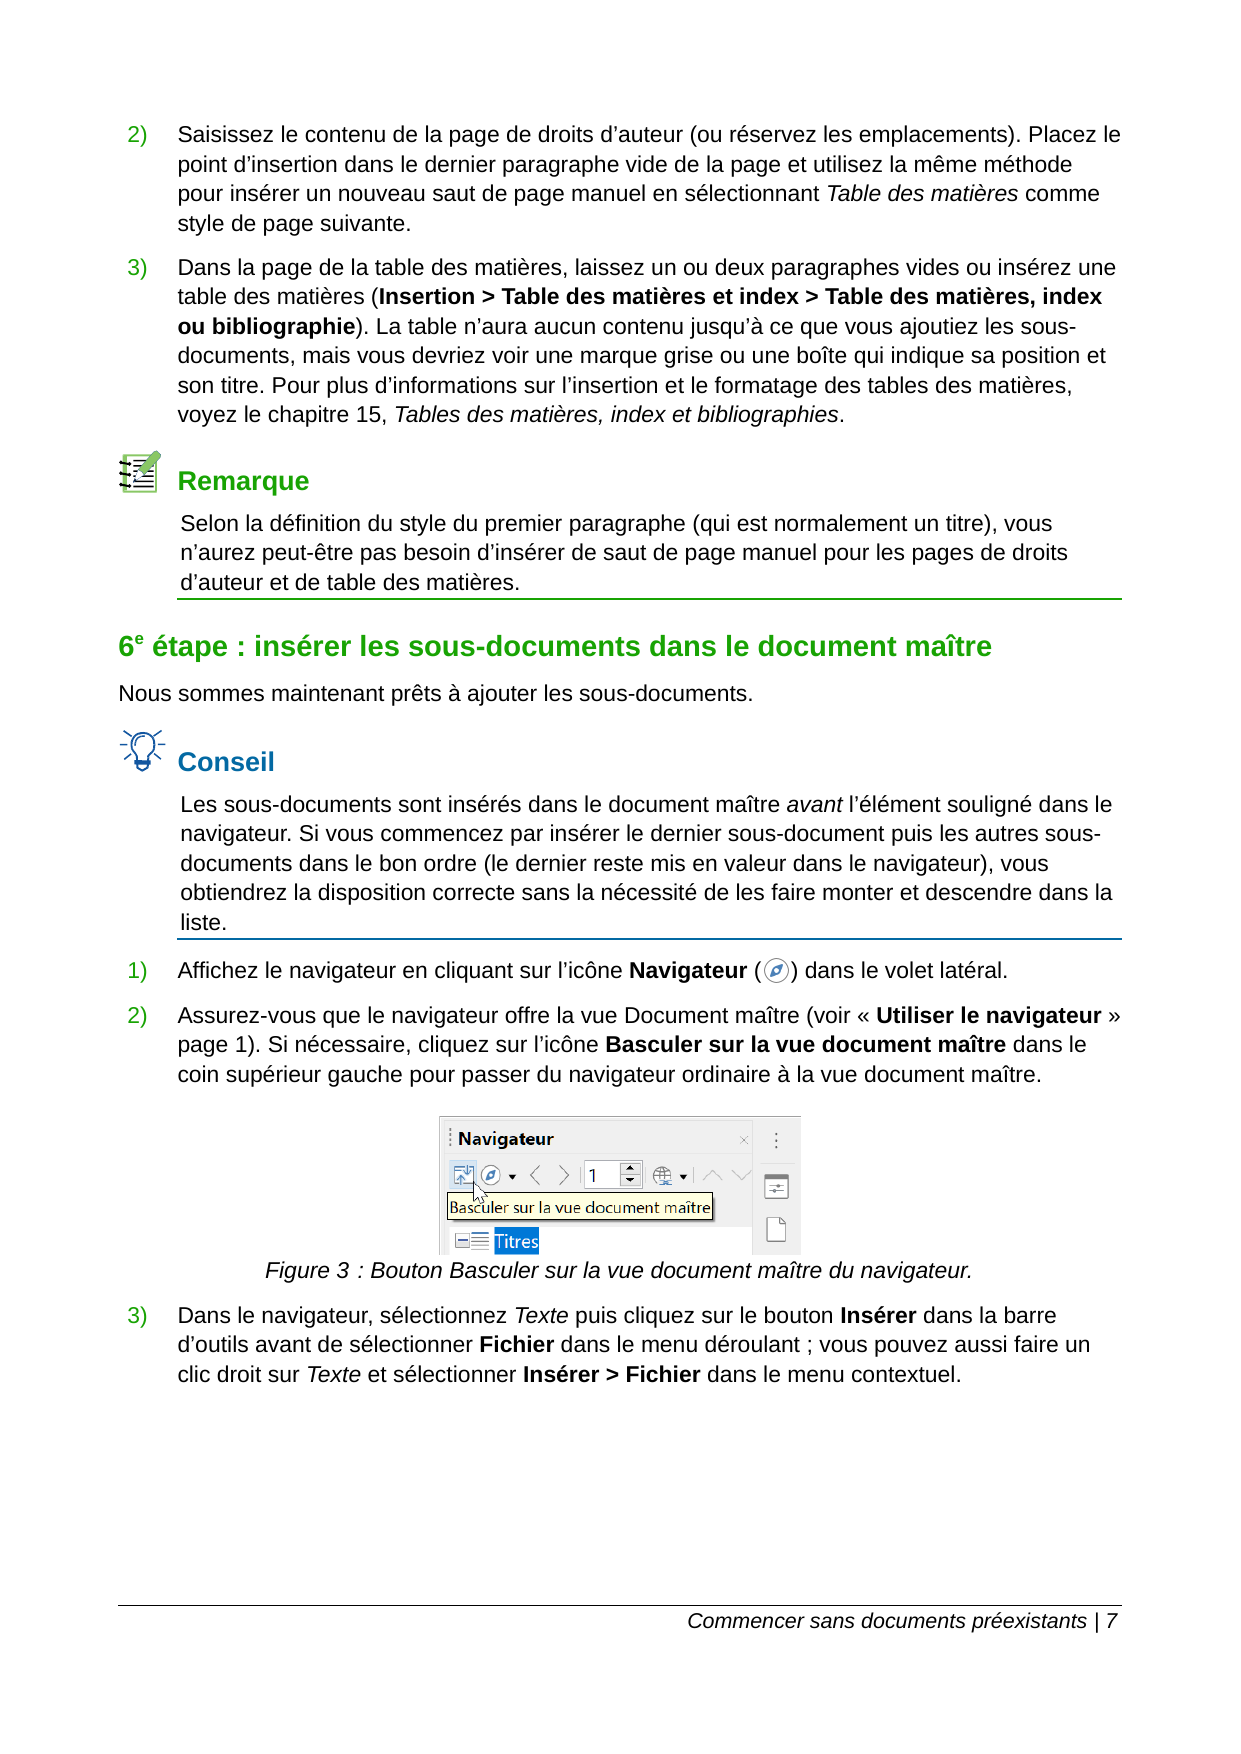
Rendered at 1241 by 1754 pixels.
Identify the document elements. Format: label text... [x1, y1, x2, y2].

text Nous sommes maintenant prêts à ajouter les sous-documents. [118, 677, 1122, 707]
list Remarque [118, 449, 1122, 496]
list Saisissez le contenu de la page de droits d’auteur (ou réservez les emplacements). Placez le point d’insertion dans le dernier paragraphe vide de la page et utilisez la même méthode pour insérer un nouveau saut de page manuel en sélectionnant Table des matières comme style de page suivante. [148, 118, 1122, 236]
text Figure 3 : Bouton Basculer sur la vue document maître du navigateur. [118, 1254, 1122, 1284]
list ) dans le volet latéral. [791, 955, 1122, 984]
subtitle 6e étape : insérer les sous-documents dans le document maître [118, 629, 1122, 663]
list Assurez-vous que le navigateur offre la vue Document maître (voir « Utiliser le navigateur » page 1). Si nécessaire, cliquez sur l’icône Basculer sur la vue document maître dans le coin supérieur gauche pour passer du navigateur ordinaire à la vue document maître. [148, 999, 1122, 1087]
text Selon la définition du style du premier paragraphe (qui est normalement un titre), vous n’aurez peut-être pas besoin d’insérer de saut de page manuel pour les pages de droits d’auteur et de table des matières. [177, 503, 1122, 598]
picture [439, 1116, 801, 1255]
list Conseil [118, 729, 1122, 777]
text Les sous-documents sont insérés dans le document maître avant l’élément souligné dans le navigateur. Si vous commencez par insérer le dernier sous-document puis les autres sous-documents dans le bon ordre (le dernier reste mis en valeur dans le navigateur), vous obtiendrez la disposition correcte sans la nécessité de les faire monter et descendre dans la liste. [177, 785, 1122, 938]
list Affichez le navigateur en cliquant sur l’icône Navigateur ( [148, 955, 761, 984]
picture [761, 955, 791, 985]
list Dans le navigateur, sélectionnez Texte puis cliquez sur le bouton Insérer dans la barre d’outils avant de sélectionner Fichier dans le menu déroulant ; vous pouvez aussi faire un clic droit sur Texte et sélectionner Insérer > Fichier dans le menu contextuel. [148, 1298, 1122, 1387]
list Dans la page de la table des matières, laissez un ou deux paragraphes vides ou insérez une table des matières (Insertion > Table des matières et index > Table des matières, index ou bibliographie). La table n’aura aucun contenu jusqu’à ce que vous ajoutiez les sous-documents, mais vous devriez voir une marque grise ou une boîte qui indique sa position et son titre. Pour plus d’informations sur l’insertion et le formatage des tables des matières, voyez le chapitre 15, Tables des matières, index et bibliographies. [148, 251, 1122, 427]
